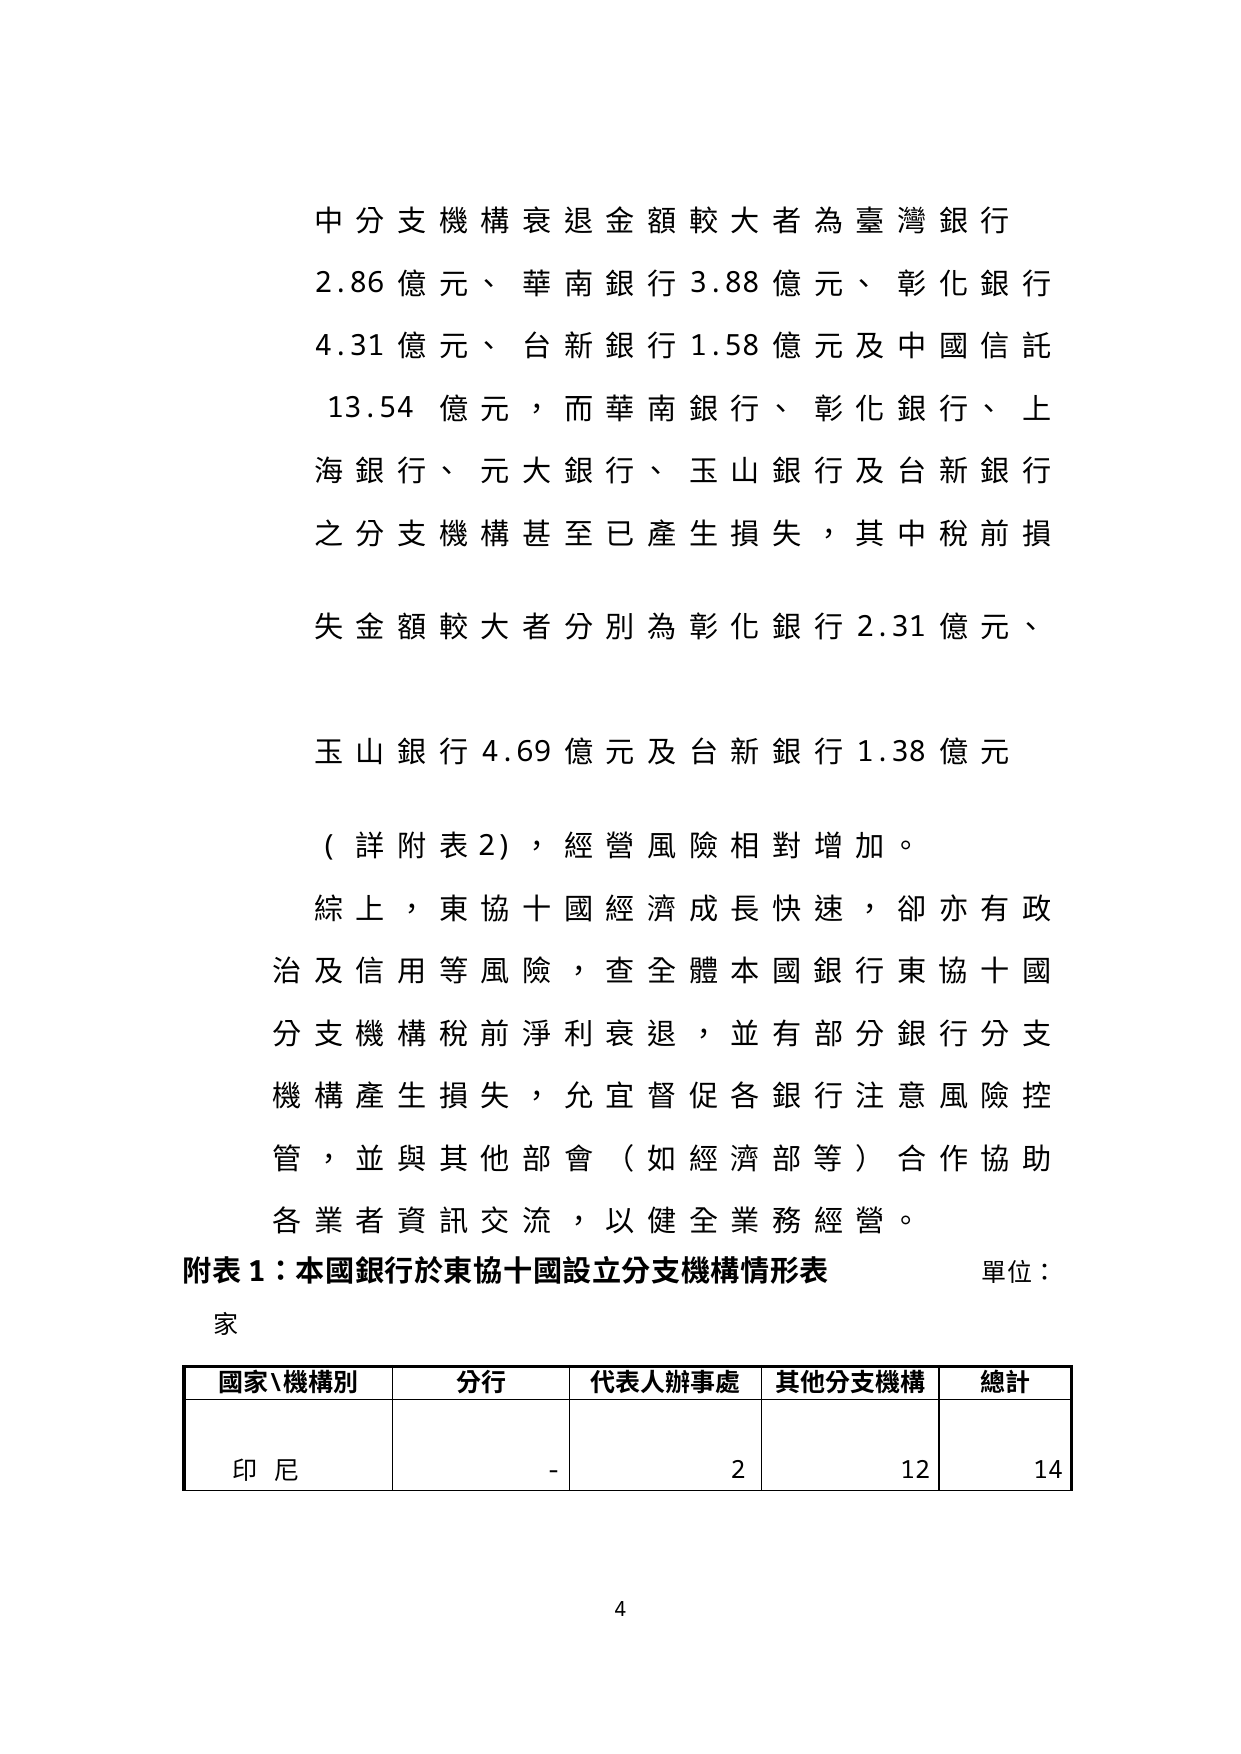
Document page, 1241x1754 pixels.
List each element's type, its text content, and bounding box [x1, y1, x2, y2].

table_header 總計 [940, 1368, 1070, 1398]
table_header 分行 [393, 1368, 569, 1398]
table_cell 2 [570, 1400, 761, 1490]
text 附表1：本國銀行於東協十國設立分支機構情形表 單位：家 [183, 1240, 1058, 1344]
text 中分支機構衰退金額較大者為臺灣銀行2.86億元、華南銀行3.88億元、彰化銀行4.31億元、台新銀行1.58億元及中國信託13.54億元，而華南銀行、彰化銀行、上海銀行、元大銀行、玉山銀行及台新銀行之分支機構甚至已產生損失，其中稅前損失金額較大者分別為彰化銀行2.31億元、玉山銀行4.69億元及台新銀行1.38億元(詳附表2)，經營風險相對增加。 [271, 177, 1058, 865]
table_header 其他分支機構 [762, 1368, 938, 1398]
text 綜上，東協十國經濟成長快速，卻亦有政治及信用等風險，查全體本國銀行東協十國分支機構稅前淨利衰退，並有部分銀行分支機構產生損失，允宜督促各銀行注意風險控管，並與其他部會（如經濟部等）合作協助各業者資訊交流，以健全業務經營。 [242, 865, 1058, 1240]
table_cell 印尼 [186, 1400, 392, 1490]
table_cell - [393, 1400, 569, 1490]
table_header 代表人辦事處 [570, 1368, 761, 1398]
table_header 國家\機構別 [186, 1368, 392, 1398]
table_cell 12 [762, 1400, 938, 1490]
table_cell 14 [940, 1400, 1070, 1490]
